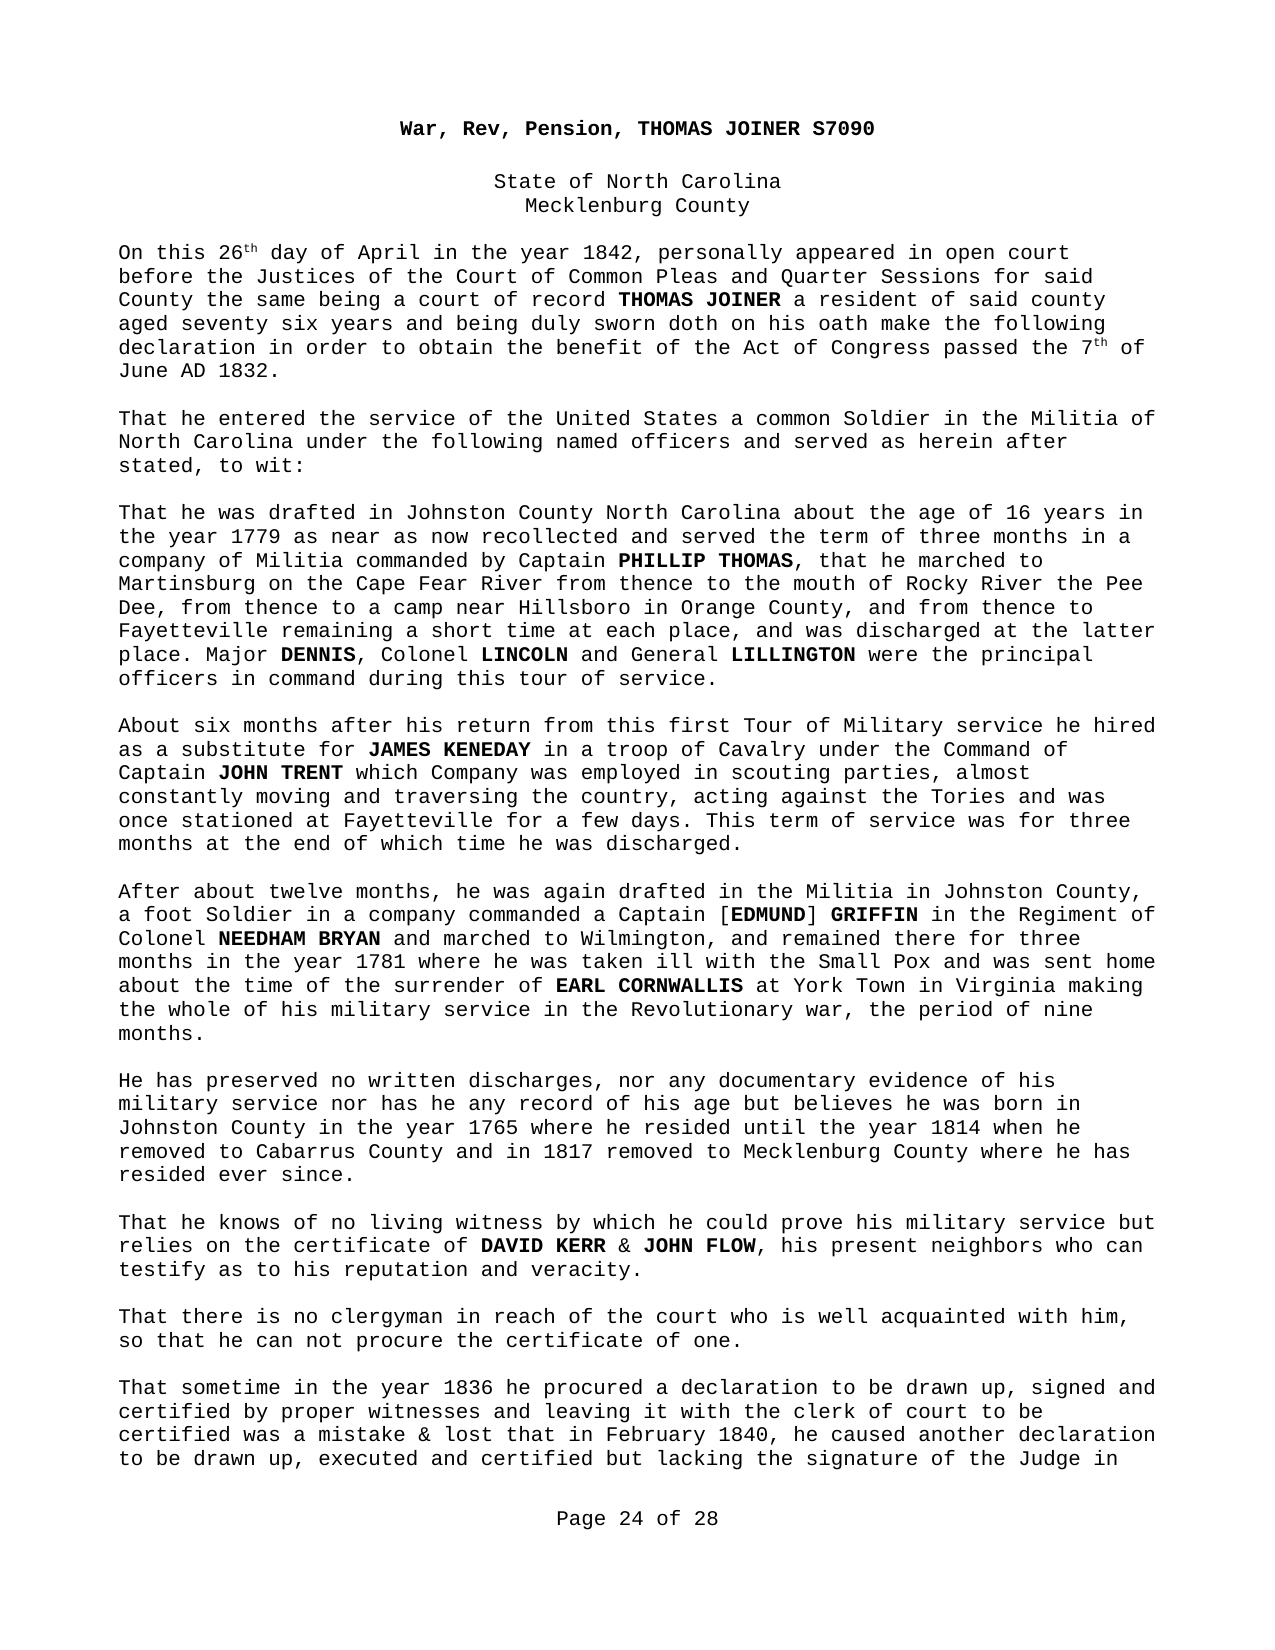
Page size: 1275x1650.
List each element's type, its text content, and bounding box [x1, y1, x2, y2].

text Mecklenburg County [118, 195, 1157, 218]
text State of North Carolina [118, 171, 1157, 195]
text He has preserved no written discharges, nor any documentary evidence of his military service nor has he any record of his age but believes he was born in Johnston County in the year 1765 where he resided until the year 1814 when he removed to Cabarrus County and in 1817 removed to Mecklenburg County where he has resided ever since. [118, 1070, 1157, 1188]
text That sometime in the year 1836 he procured a declaration to be drawn up, signed and certified by proper witnesses and leaving it with the clerk of court to be certified was a mistake & lost that in February 1840, he caused another declaration to be drawn up, executed and certified but lacking the signature of the Judge in [118, 1377, 1157, 1472]
text That he entered the service of the United States a common Soldier in the Militia of North Carolina under the following named officers and served as herein after stated, to wit: [118, 408, 1157, 479]
text After about twelve months, he was again drafted in the Militia in Johnston County, a foot Soldier in a company commanded a Captain [Edmund] Griffin in the Regiment of Colonel Needham Bryan and marched to Wilmington, and remained there for three months in the year 1781 where he was taken ill with the Small Pox and was sent home about the time of the surrender of Earl Cornwallis at York Town in Virginia making the whole of his military service in the Revolutionary war, the period of nine months. [118, 881, 1157, 1046]
text On this 26th day of April in the year 1842, personally appeared in open court before the Justices of the Court of Common Pleas and Quarter Sessions for said County the same being a court of record THOMAS JOINER a resident of said county aged seventy six years and being duly sworn doth on his oath make the following declaration in order to obtain the benefit of the Act of Congress passed the 7th of June AD 1832. [118, 242, 1157, 384]
text That he was drafted in Johnston County North Carolina about the age of 16 years in the year 1779 as near as now recollected and served the term of three months in a company of Militia commanded by Captain Phillip Thomas, that he marched to Martinsburg on the Cape Fear River from thence to the mouth of Rocky River the Pee Dee, from thence to a camp near Hillsboro in Orange County, and from thence to Fayetteville remaining a short time at each place, and was discharged at the latter place. Major Dennis, Colonel Lincoln and General Lillington were the principal officers in command during this tour of service. [118, 502, 1157, 691]
text That he knows of no living witness by which he could prove his military service but relies on the certificate of David Kerr & John Flow, his present neighbors who can testify as to his reputation and veracity. [118, 1212, 1157, 1283]
text About six months after his return from this first Tour of Military service he hired as a substitute for James Keneday in a troop of Cavalry under the Command of Captain John Trent which Company was employed in scouting parties, almost constantly moving and traversing the country, acting against the Tories and was once stationed at Fayetteville for a few days. This term of service was for three months at the end of which time he was discharged. [118, 715, 1157, 857]
text That there is no clergyman in reach of the court who is well acquainted with him, so that he can not procure the certificate of one. [118, 1306, 1157, 1353]
